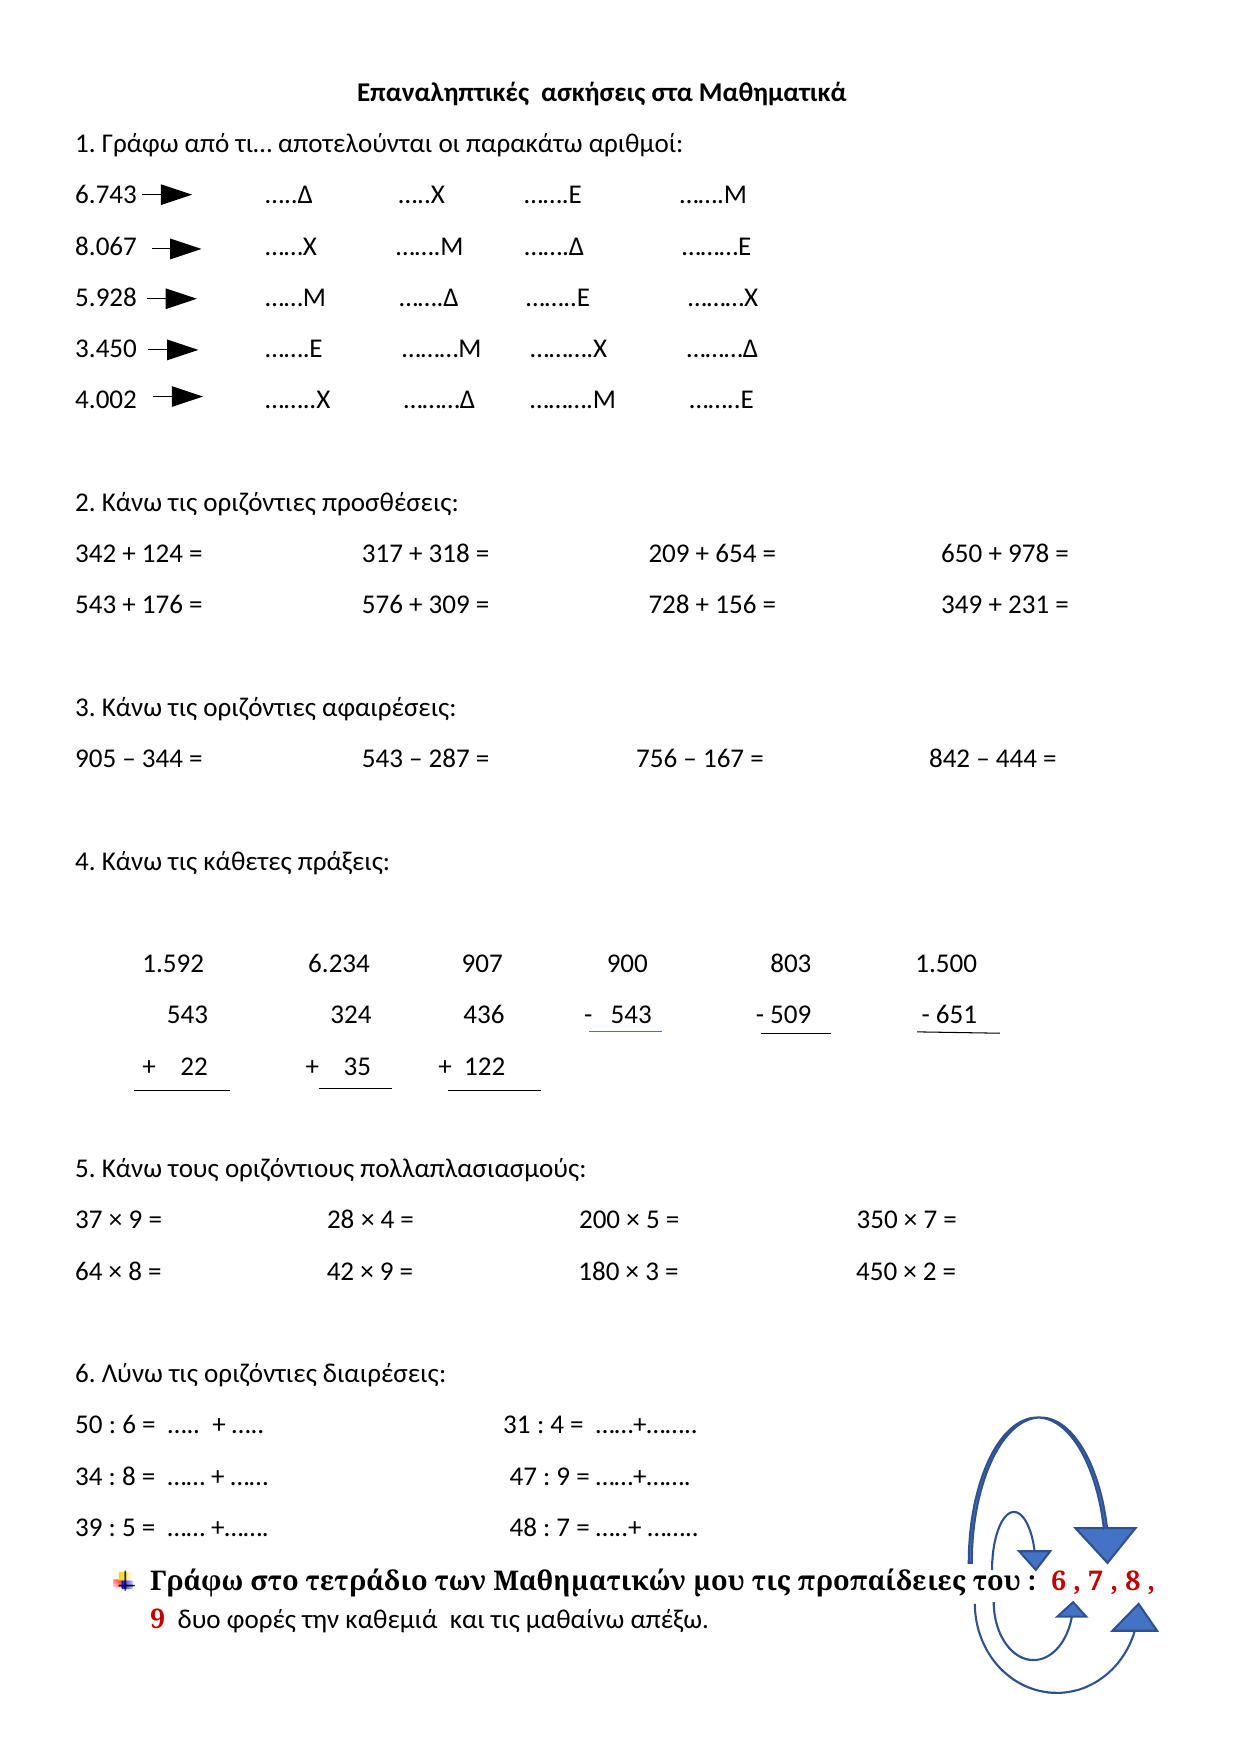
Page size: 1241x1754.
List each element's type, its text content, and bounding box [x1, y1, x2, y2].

text 905 – 344 = 543 – 287 = 756 – 167 = 842 – 444 = [75, 741, 1165, 774]
text 342 + 124 = 317 + 318 = 209 + 654 = 650 + 978 = [75, 536, 1165, 569]
text 4.002 ……..Χ ………Δ ……….Μ ……..Ε [75, 382, 1165, 416]
text 64 × 8 = 42 × 9 = 180 × 3 = 450 × 2 = [75, 1254, 1165, 1287]
text 6.743 …..Δ …..Χ …….Ε …….Μ [75, 177, 1165, 211]
text [1106, 1510, 1165, 1543]
text Επαναληπτικές ασκήσεις στα Μαθηματικά [75, 75, 1165, 108]
text 39 : 5 = …… +……. 48 : 7 = …..+ …….. [75, 1510, 972, 1543]
text 8.067 ……Χ …….Μ …….Δ ………Ε [75, 229, 1165, 262]
text 6. Λύνω τις οριζόντιες διαιρέσεις: [75, 1356, 1165, 1389]
text [974, 1510, 1013, 1543]
text 1. Γράφω από τι… αποτελούνται οι παρακάτω αριθμοί: [75, 126, 1165, 159]
text 50 : 6 = ….. + ….. 31 : 4 = ……+…….. [75, 1407, 1165, 1441]
text 3. Κάνω τις οριζόντιες αφαιρέσεις: [75, 690, 1165, 723]
text 5.928 ……Μ …….Δ ……..Ε ………Χ [75, 280, 1165, 313]
text + 22 + 35 + 122 [75, 1049, 1165, 1082]
text 34 : 8 = …… + …… 47 : 9 = ……+……. [75, 1459, 987, 1492]
text 543 324 436 - 543 - 509 - 651 [75, 997, 1165, 1031]
text 3.450 …….Ε ………Μ ……….Χ ………Δ [75, 331, 1165, 364]
list Γράφω στο τετράδιο των Μαθηματικών μου τις προπαίδειες του : 6 , 7 , 8 , 9 δυο φορές την καθεμιά και τις μαθαίνω απέξω. [112, 1561, 1165, 1637]
text [982, 1459, 1095, 1492]
text 5. Κάνω τους οριζόντιους πολλαπλασιασμούς: [75, 1151, 1165, 1184]
text 4. Κάνω τις κάθετες πράξεις: [75, 844, 1165, 877]
text 2. Κάνω τις οριζόντιες προσθέσεις: [75, 485, 1165, 518]
text [1091, 1459, 1165, 1492]
text 543 + 176 = 576 + 309 = 728 + 156 = 349 + 231 = [75, 587, 1165, 621]
text 1.592 6.234 907 900 803 1.500 [75, 946, 1165, 979]
text 37 × 9 = 28 × 4 = 200 × 5 = 350 × 7 = [75, 1202, 1165, 1236]
text [996, 1514, 1032, 1543]
text [1015, 1510, 1102, 1543]
